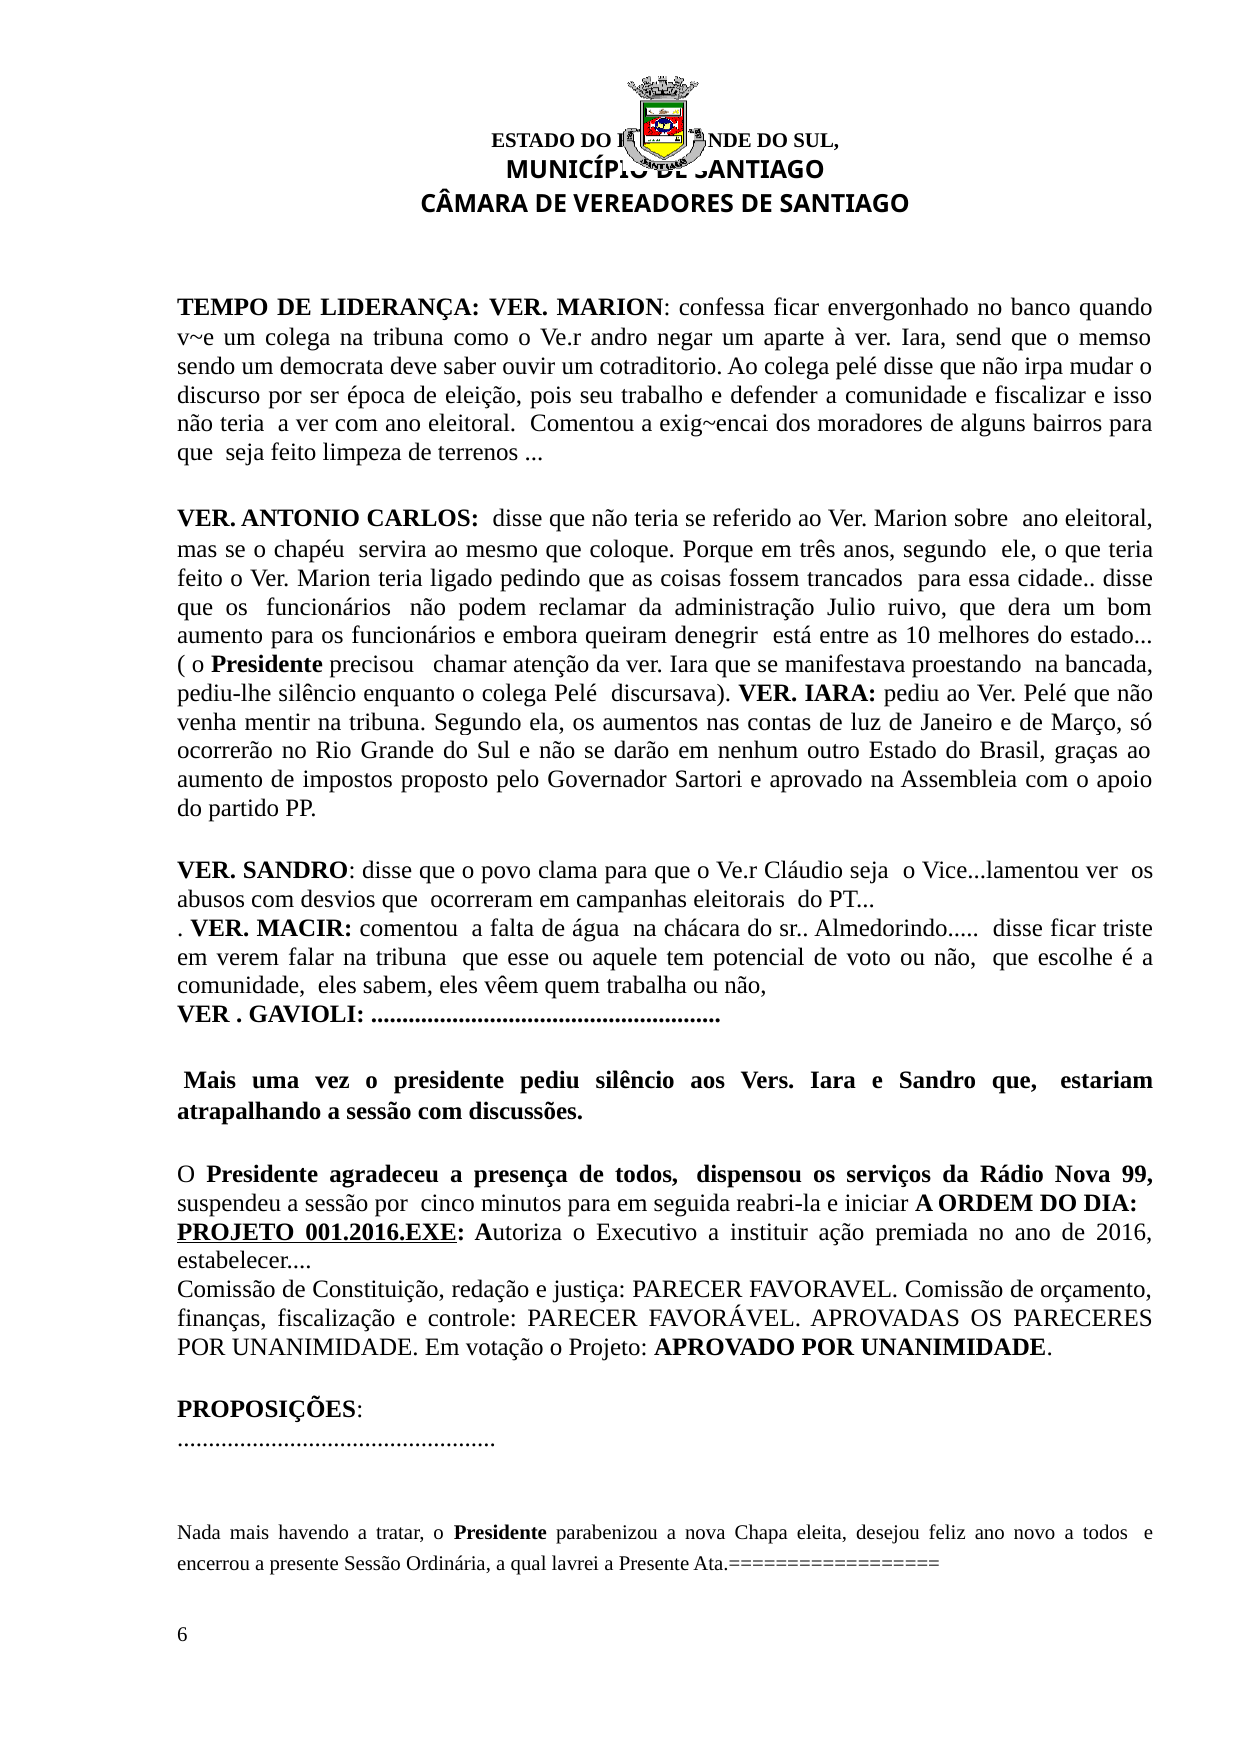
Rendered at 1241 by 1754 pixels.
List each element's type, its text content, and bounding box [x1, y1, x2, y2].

text ................................................... [177, 1423, 1153, 1452]
text Nada mais havendo a tratar, o Presidente parabenizou a nova Chapa eleita, desejou feliz ano novo a todos e encerrou a presente Sessão Ordinária, a qual lavrei a Presente Ata.================== [177, 1520, 1153, 1578]
text PROJETO 001.2016.EXE: Autoriza o Executivo a instituir ação premiada no ano de 2016, estabelecer.... [177, 1217, 1153, 1274]
text VER. SANDRO: disse que o povo clama para que o Ve.r Cláudio seja o Vice...lamentou ver os abusos com desvios que ocorreram em campanhas eleitorais do PT... [177, 856, 1153, 913]
text VER . GAVIOLI: ........................................................ [177, 999, 1153, 1028]
text VER. ANTONIO CARLOS: disse que não teria se referido ao Ver. Marion sobre ano eleitoral, mas se o chapéu servira ao mesmo que coloque. Porque em três anos, segundo ele, o que teria feito o Ver. Marion teria ligado pedindo que as coisas fossem trancados para essa cidade.. disse que os funcionários não podem reclamar da administração Julio ruivo, que dera um bom aumento para os funcionários e embora queiram denegrir está entre as 10 melhores do estado... ( o Presidente precisou chamar atenção da ver. Iara que se manifestava proestando na bancada, pediu-lhe silêncio enquanto o colega Pelé discursava). VER. IARA: pediu ao Ver. Pelé que não venha mentir na tribuna. Segundo ela, os aumentos nas contas de luz de Janeiro e de Março, só ocorrerão no Rio Grande do Sul e não se darão em nenhum outro Estado do Brasil, graças ao aumento de impostos proposto pelo Governador Sartori e aprovado na Assembleia com o apoio do partido PP. [177, 500, 1153, 822]
text TEMPO DE LIDERANÇA: VER. MARION: confessa ficar envergonhado no banco quando v~e um colega na tribuna como o Ve.r andro negar um aparte à ver. Iara, send que o memso sendo um democrata deve saber ouvir um cotraditorio. Ao colega pelé disse que não irpa mudar o discurso por ser época de eleição, pois seu trabalho e defender a comunidade e fiscalizar e isso não teria a ver com ano eleitoral. Comentou a exig~encai dos moradores de alguns bairros para que seja feito limpeza de terrenos ... [177, 288, 1153, 466]
text PROPOSIÇÕES: [177, 1394, 1153, 1423]
text Comissão de Constituição, redação e justiça: PARECER FAVORAVEL. Comissão de orçamento, finanças, fiscalização e controle: PARECER FAVORÁVEL. APROVADAS OS PARECERES POR UNANIMIDADE. Em votação o Projeto: APROVADO POR UNANIMIDADE. [177, 1274, 1153, 1360]
text O Presidente agradeceu a presença de todos, dispensou os serviços da Rádio Nova 99, suspendeu a sessão por cinco minutos para em seguida reabri-la e iniciar A ORDEM DO DIA: [177, 1159, 1153, 1217]
text . VER. MACIR: comentou a falta de água na chácara do sr.. Almedorindo..... disse ficar triste em verem falar na tribuna que esse ou aquele tem potencial de voto ou não, que escolhe é a comunidade, eles sabem, eles vêem quem trabalha ou não, [177, 913, 1153, 999]
text Mais uma vez o presidente pediu silêncio aos Vers. Iara e Sandro que, estariam atrapalhando a sessão com discussões. [177, 1062, 1153, 1125]
